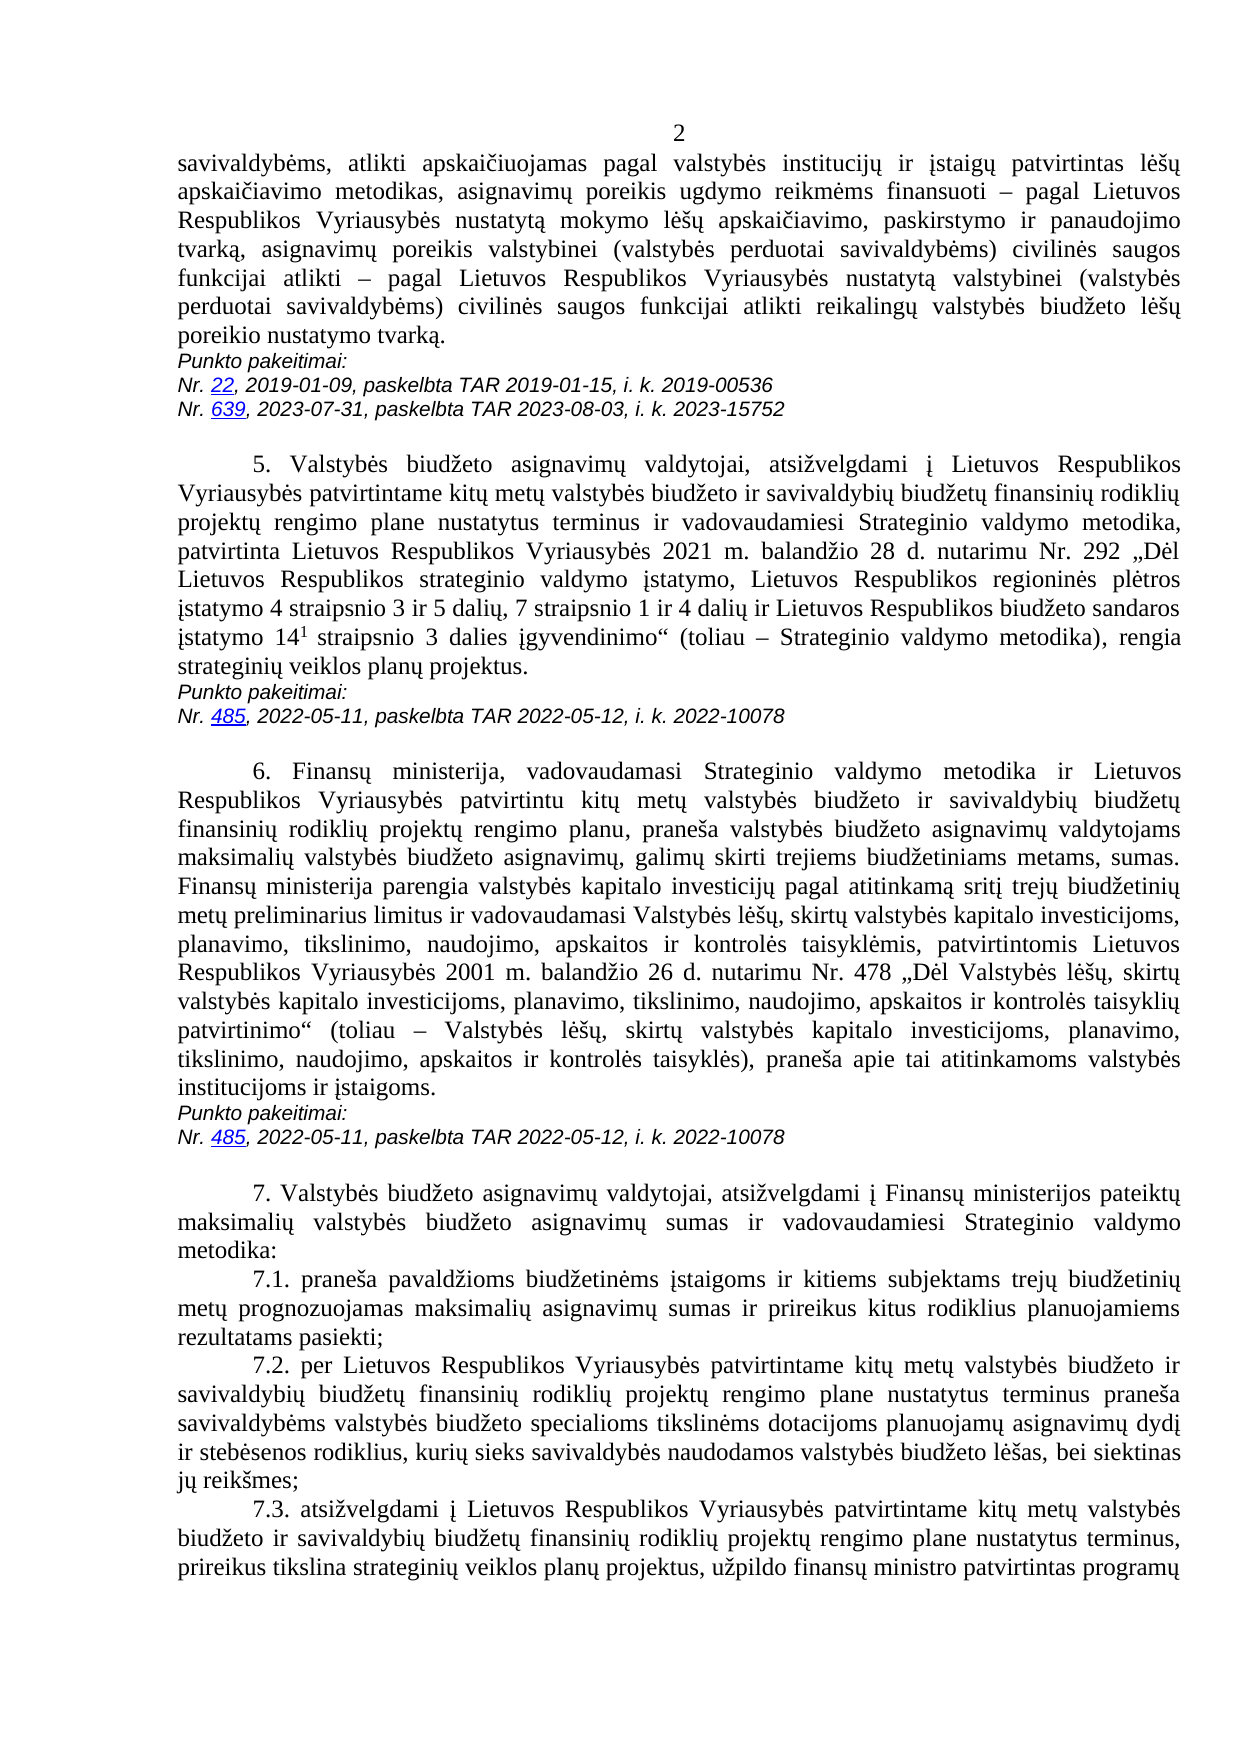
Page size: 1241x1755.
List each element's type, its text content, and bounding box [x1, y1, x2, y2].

text Nr. 485, 2022-05-11, paskelbta TAR 2022-05-12, i. k. 2022-10078 [177, 1125, 1181, 1149]
text 7.2. per Lietuvos Respublikos Vyriausybės patvirtintame kitų metų valstybės biudžeto ir savivaldybių biudžetų finansinių rodiklių projektų rengimo plane nustatytus terminus praneša savivaldybėms valstybės biudžeto specialioms tikslinėms dotacijoms planuojamų asignavimų dydį ir stebėsenos rodiklius, kurių sieks savivaldybės naudodamos valstybės biudžeto lėšas, bei siektinas jų reikšmes; [177, 1350, 1181, 1494]
text savivaldybėms, atlikti apskaičiuojamas pagal valstybės institucijų ir įstaigų patvirtintas lėšų apskaičiavimo metodikas, asignavimų poreikis ugdymo reikmėms finansuoti – pagal Lietuvos Respublikos Vyriausybės nustatytą mokymo lėšų apskaičiavimo, paskirstymo ir panaudojimo tvarką, asignavimų poreikis valstybinei (valstybės perduotai savivaldybėms) civilinės saugos funkcijai atlikti – pagal Lietuvos Respublikos Vyriausybės nustatytą valstybinei (valstybės perduotai savivaldybėms) civilinės saugos funkcijai atlikti reikalingų valstybės biudžeto lėšų poreikio nustatymo tvarką. [177, 148, 1181, 349]
text Punkto pakeitimai: [177, 1101, 1181, 1125]
text 6. Finansų ministerija, vadovaudamasi Strateginio valdymo metodika ir Lietuvos Respublikos Vyriausybės patvirtintu kitų metų valstybės biudžeto ir savivaldybių biudžetų finansinių rodiklių projektų rengimo planu, praneša valstybės biudžeto asignavimų valdytojams maksimalių valstybės biudžeto asignavimų, galimų skirti trejiems biudžetiniams metams, sumas. Finansų ministerija parengia valstybės kapitalo investicijų pagal atitinkamą sritį trejų biudžetinių metų preliminarius limitus ir vadovaudamasi Valstybės lėšų, skirtų valstybės kapitalo investicijoms, planavimo, tikslinimo, naudojimo, apskaitos ir kontrolės taisyklėmis, patvirtintomis Lietuvos Respublikos Vyriausybės 2001 m. balandžio 26 d. nutarimu Nr. 478 „Dėl Valstybės lėšų, skirtų valstybės kapitalo investicijoms, planavimo, tikslinimo, naudojimo, apskaitos ir kontrolės taisyklių patvirtinimo“ (toliau – Valstybės lėšų, skirtų valstybės kapitalo investicijoms, planavimo, tikslinimo, naudojimo, apskaitos ir kontrolės taisyklės), praneša apie tai atitinkamoms valstybės institucijoms ir įstaigoms. [177, 756, 1181, 1101]
text 7.1. praneša pavaldžioms biudžetinėms įstaigoms ir kitiems subjektams trejų biudžetinių metų prognozuojamas maksimalių asignavimų sumas ir prireikus kitus rodiklius planuojamiems rezultatams pasiekti; [177, 1264, 1181, 1350]
text 5. Valstybės biudžeto asignavimų valdytojai, atsižvelgdami į Lietuvos Respublikos Vyriausybės patvirtintame kitų metų valstybės biudžeto ir savivaldybių biudžetų finansinių rodiklių projektų rengimo plane nustatytus terminus ir vadovaudamiesi Strateginio valdymo metodika, patvirtinta Lietuvos Respublikos Vyriausybės 2021 m. balandžio 28 d. nutarimu Nr. 292 „Dėl Lietuvos Respublikos strateginio valdymo įstatymo, Lietuvos Respublikos regioninės plėtros įstatymo 4 straipsnio 3 ir 5 dalių, 7 straipsnio 1 ir 4 dalių ir Lietuvos Respublikos biudžeto sandaros įstatymo 141 straipsnio 3 dalies įgyvendinimo“ (toliau – Strateginio valdymo metodika), rengia strateginių veiklos planų projektus. [177, 449, 1181, 679]
text 7. Valstybės biudžeto asignavimų valdytojai, atsižvelgdami į Finansų ministerijos pateiktų maksimalių valstybės biudžeto asignavimų sumas ir vadovaudamiesi Strateginio valdymo metodika: [177, 1178, 1181, 1264]
text Nr. 22, 2019-01-09, paskelbta TAR 2019-01-15, i. k. 2019-00536 [177, 373, 1181, 397]
text Nr. 485, 2022-05-11, paskelbta TAR 2022-05-12, i. k. 2022-10078 [177, 703, 1181, 727]
text Punkto pakeitimai: [177, 679, 1181, 703]
text Punkto pakeitimai: [177, 349, 1181, 373]
text Nr. 639, 2023-07-31, paskelbta TAR 2023-08-03, i. k. 2023-15752 [177, 397, 1181, 421]
text 7.3. atsižvelgdami į Lietuvos Respublikos Vyriausybės patvirtintame kitų metų valstybės biudžeto ir savivaldybių biudžetų finansinių rodiklių projektų rengimo plane nustatytus terminus, prireikus tikslina strateginių veiklos planų projektus, užpildo finansų ministro patvirtintas programų [177, 1494, 1181, 1580]
